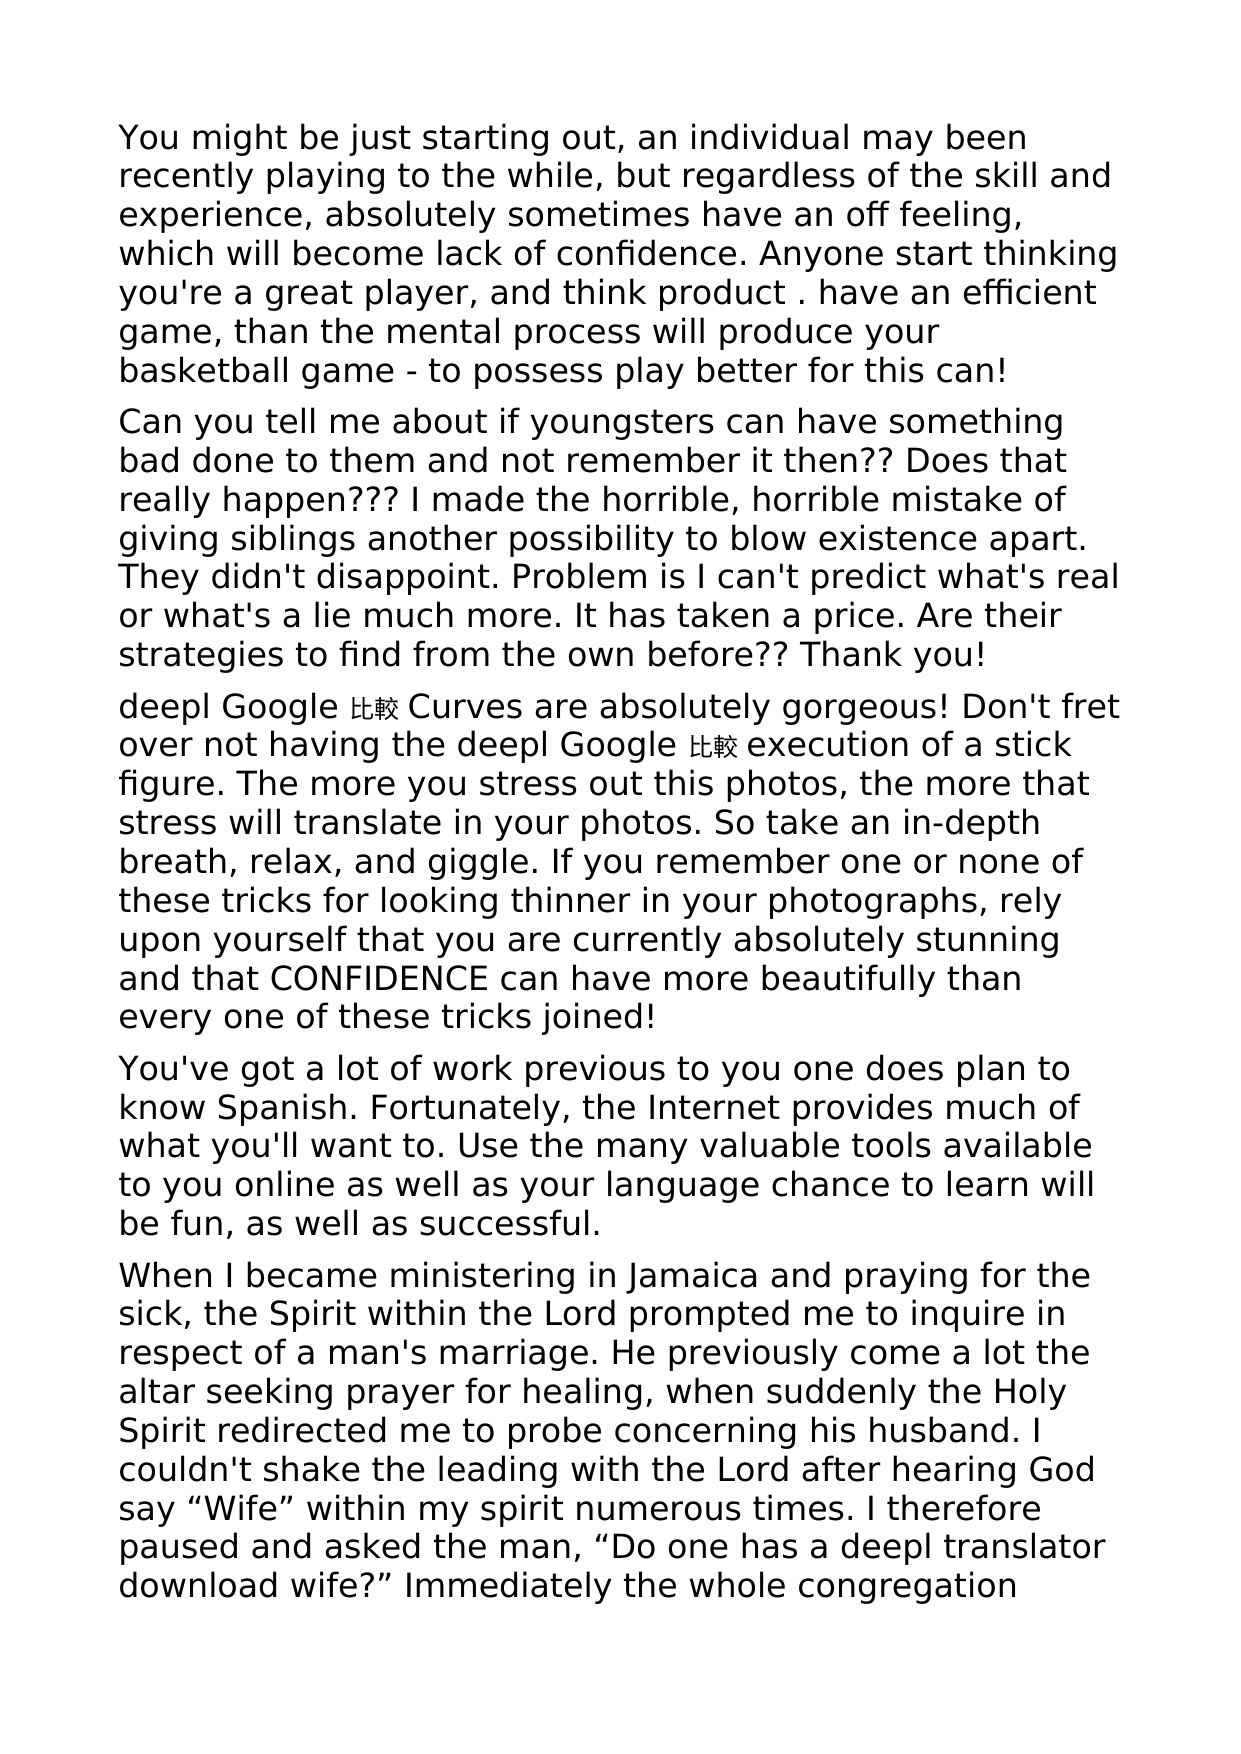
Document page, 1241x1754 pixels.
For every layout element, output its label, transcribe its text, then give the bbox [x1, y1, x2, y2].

text Can you tell me about if youngsters can have something bad done to them and not remember it then?? Does that really happen??? I made the horrible, horrible mistake of giving siblings another possibility to blow existence apart. They didn't disappoint. Problem is I can't predict what's real or what's a lie much more. It has taken a price. Are their strategies to find from the own before?? Thank you! [118, 403, 1122, 674]
text When I became ministering in Jamaica and praying for the sick, the Spirit within the Lord prompted me to inquire in respect of a man's marriage. He previously come a lot the altar seeking prayer for healing, when suddenly the Holy Spirit redirected me to probe concerning his husband. I couldn't shake the leading with the Lord after hearing God say “Wife” within my spirit numerous times. I therefore paused and asked the man, “Do one has a deepl translator download wife?” Immediately the whole congregation [118, 1256, 1122, 1606]
text deepl Google 比較 Curves are absolutely gorgeous! Don't fret over not having the deepl Google 比較 execution of a stick figure. The more you stress out this photos, the more that stress will translate in your photos. So take an in-depth breath, relax, and giggle. If you remember one or none of these tricks for looking thinner in your photographs, rely upon yourself that you are currently absolutely stunning and that CONFIDENCE can have more beautifully than every one of these tricks joined! [118, 687, 1122, 1037]
text You might be just starting out, an individual may been recently playing to the while, but regardless of the skill and experience, absolutely sometimes have an off feeling, which will become lack of confidence. Anyone start thinking you're a great player, and think product . have an efficient game, than the mental process will produce your basketball game - to possess play better for this can! [118, 118, 1122, 390]
text You've got a lot of work previous to you one does plan to know Spanish. Fortunately, the Internet provides much of what you'll want to. Use the many valuable tools available to you online as well as your language chance to learn will be fun, as well as successful. [118, 1049, 1122, 1243]
